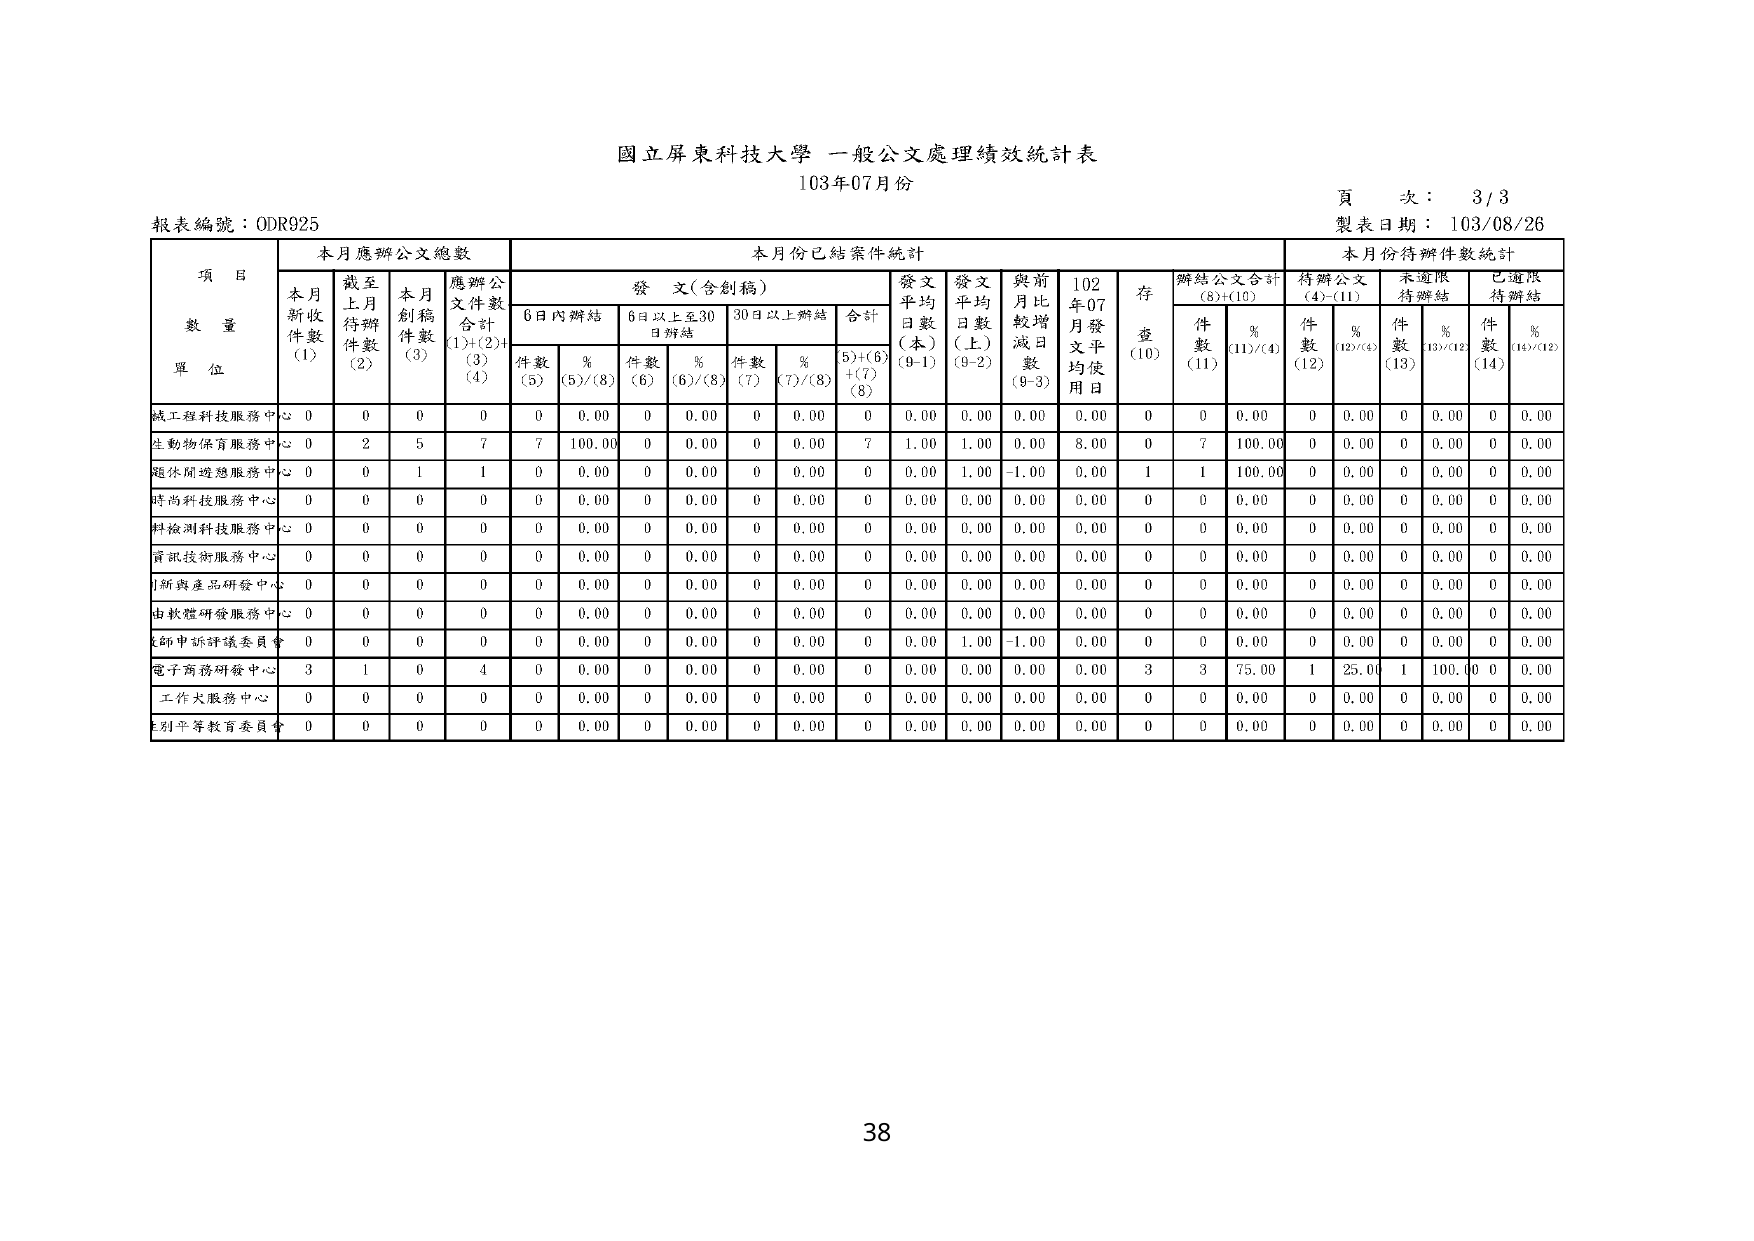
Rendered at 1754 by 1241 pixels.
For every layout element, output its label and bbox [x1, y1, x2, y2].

picture [118, 94, 1605, 1026]
